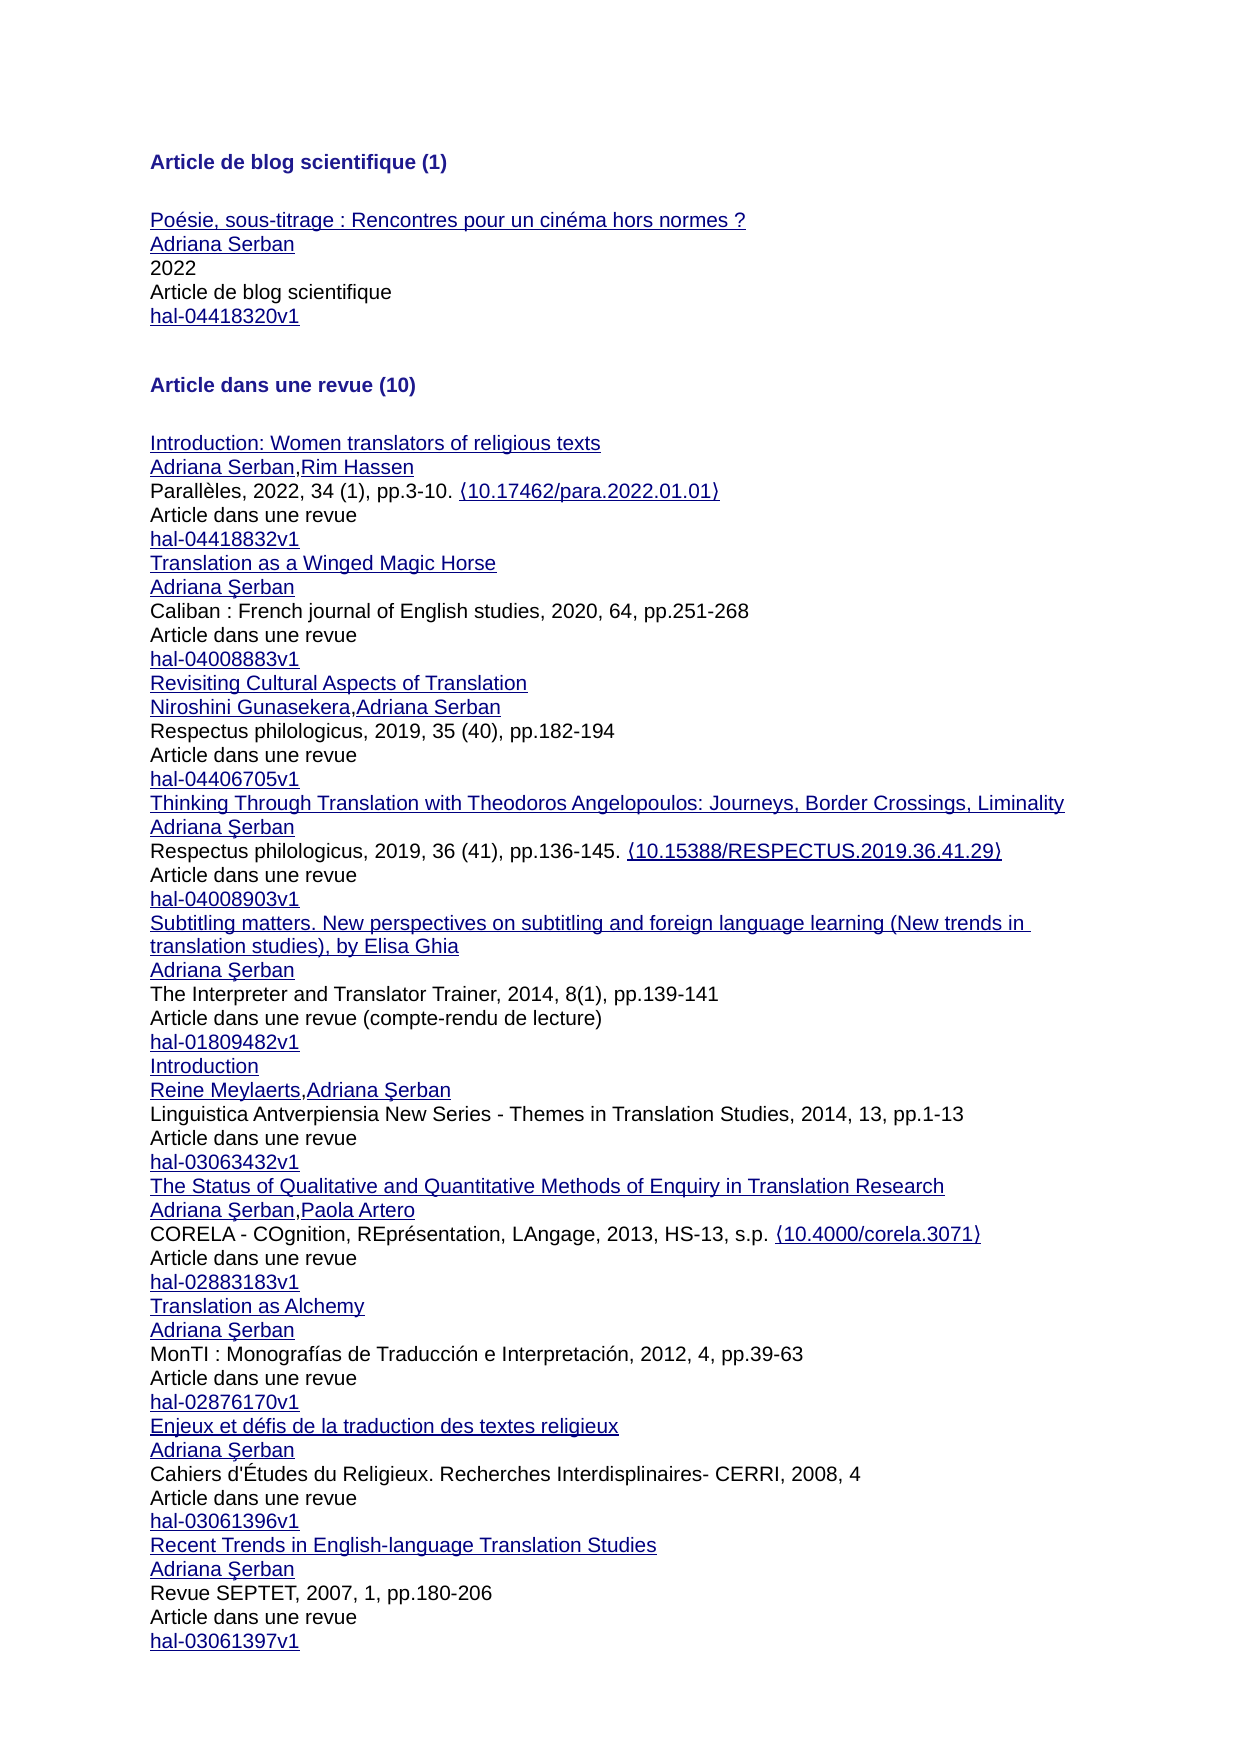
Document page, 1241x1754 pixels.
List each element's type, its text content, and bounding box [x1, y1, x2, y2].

table_cell Recent Trends in English-language Translation Studies Adriana Şerban Revue SEPTET, 2007, 1, pp.180-206 Article dans une revue hal-03061397v1 [150, 1533, 1090, 1653]
table_cell Revisiting Cultural Aspects of Translation Niroshini Gunasekera,Adriana Serban Respectus philologicus, 2019, 35 (40), pp.182-194 Article dans une revue hal-04406705v1 [150, 671, 1090, 791]
table_header Introduction: Women translators of religious texts Adriana Serban,Rim Hassen Parallèles, 2022, 34 (1), pp.3-10. ⟨10.17462/para.2022.01.01⟩ Article dans une revue hal-04418832v1 [150, 431, 1090, 551]
subtitle Article de blog scientifique (1) [150, 150, 1090, 174]
table_cell The Status of Qualitative and Quantitative Methods of Enquiry in Translation Research Adriana Şerban,Paola Artero CORELA - COgnition, REprésentation, LAngage, 2013, HS-13, s.p. ⟨10.4000/corela.3071⟩ Article dans une revue hal-02883183v1 [150, 1174, 1090, 1294]
table_cell Subtitling matters. New perspectives on subtitling and foreign language learning (New trends in translation studies), by Elisa Ghia Adriana Şerban The Interpreter and Translator Trainer, 2014, 8(1), pp.139-141 Article dans une revue (compte-rendu de lecture) hal-01809482v1 [150, 910, 1090, 1054]
table_cell Translation as a Winged Magic Horse Adriana Şerban Caliban : French journal of English studies, 2020, 64, pp.251-268 Article dans une revue hal-04008883v1 [150, 551, 1090, 671]
table_header Poésie, sous-titrage : Rencontres pour un cinéma hors normes ? Adriana Serban 2022 Article de blog scientifique hal-04418320v1 [150, 208, 1090, 328]
table_cell Translation as Alchemy Adriana Şerban MonTI : Monografías de Traducción e Interpretación, 2012, 4, pp.39-63 Article dans une revue hal-02876170v1 [150, 1294, 1090, 1413]
subtitle Article dans une revue (10) [150, 373, 1090, 397]
table_cell Thinking Through Translation with Theodoros Angelopoulos: Journeys, Border Crossings, Liminality Adriana Şerban Respectus philologicus, 2019, 36 (41), pp.136-145. ⟨10.15388/RESPECTUS.2019.36.41.29⟩ Article dans une revue hal-04008903v1 [150, 791, 1090, 910]
table_cell Introduction Reine Meylaerts,Adriana Şerban Linguistica Antverpiensia New Series - Themes in Translation Studies, 2014, 13, pp.1-13 Article dans une revue hal-03063432v1 [150, 1054, 1090, 1174]
table_cell Enjeux et défis de la traduction des textes religieux Adriana Şerban Cahiers d'Études du Religieux. Recherches Interdisplinaires- CERRI, 2008, 4 Article dans une revue hal-03061396v1 [150, 1414, 1090, 1533]
